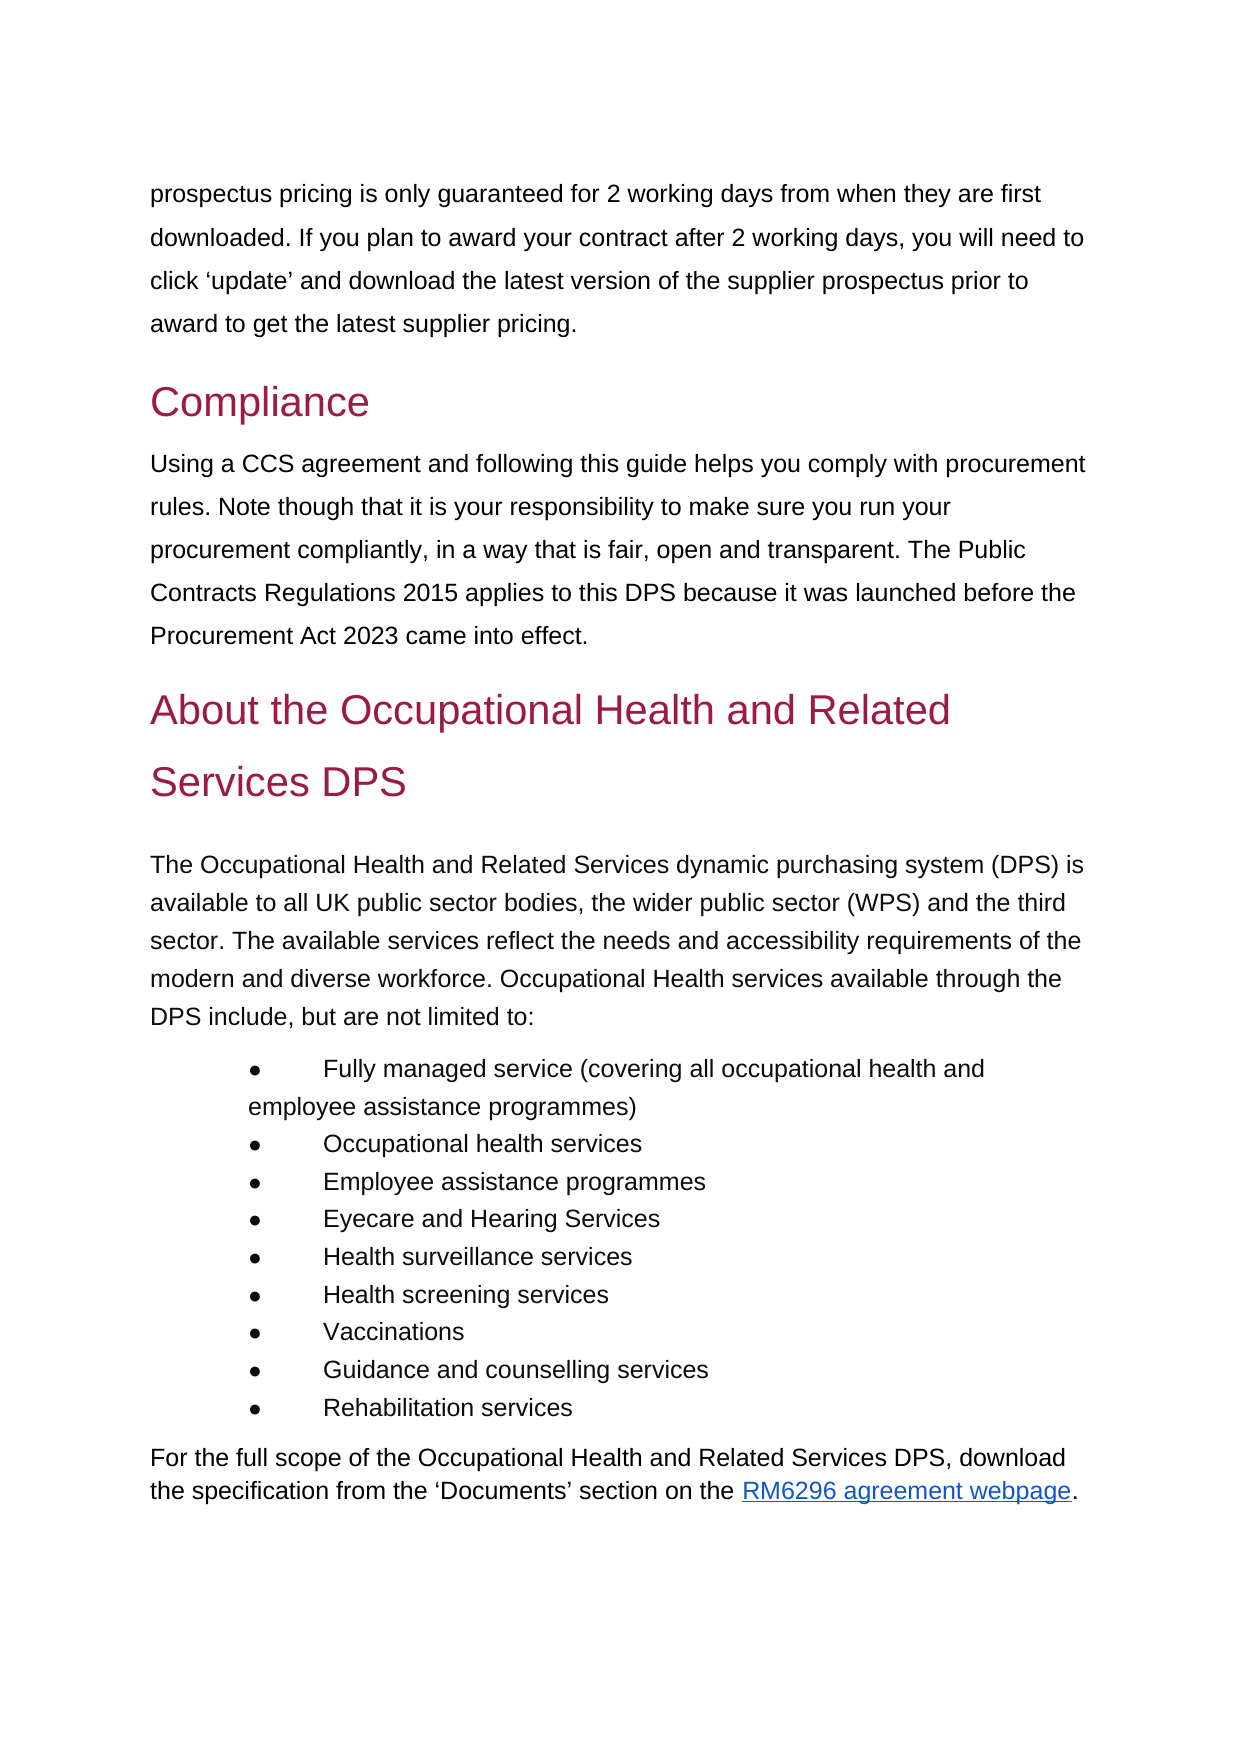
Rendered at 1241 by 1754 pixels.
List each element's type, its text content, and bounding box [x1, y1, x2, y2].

subtitle Compliance [150, 377, 1091, 425]
list Employee assistance programmes [248, 1167, 1091, 1196]
list Rehabilitation services [248, 1392, 1091, 1421]
text prospectus pricing is only guaranteed for 2 working days from when they are first downloaded. If you plan to award your contract after 2 working days, you will need to click ‘update’ and download the latest version of the supplier prospectus prior to award to get the latest supplier pricing. [150, 179, 1091, 338]
text The Occupational Health and Related Services dynamic purchasing system (DPS) is available to all UK public sector bodies, the wider public sector (WPS) and the third sector. The available services reflect the needs and accessibility requirements of the modern and diverse workforce. Occupational Health services available through the DPS include, but are not limited to: [150, 850, 1091, 1030]
list Health screening services [248, 1280, 1091, 1308]
list Vaccinations [248, 1317, 1091, 1346]
list Health surveillance services [248, 1242, 1091, 1271]
list Guidance and counselling services [248, 1355, 1091, 1384]
list Fully managed service (covering all occupational health and employee assistance programmes) [248, 1054, 1091, 1120]
subtitle About the Occupational Health and Related Services DPS [150, 685, 1091, 805]
text For the full scope of the Occupational Health and Related Services DPS, download the specification from the ‘Documents’ section on the RM6296 agreement webpage. [150, 1443, 1091, 1504]
text Using a CCS agreement and following this guide helps you comply with procurement rules. Note though that it is your responsibility to make sure you run your procurement compliantly, in a way that is fair, open and transparent. The Public Contracts Regulations 2015 applies to this DPS because it was launched before the Procurement Act 2023 came into effect. [150, 449, 1091, 650]
list Occupational health services [248, 1129, 1091, 1158]
list Eyecare and Hearing Services [248, 1204, 1091, 1233]
